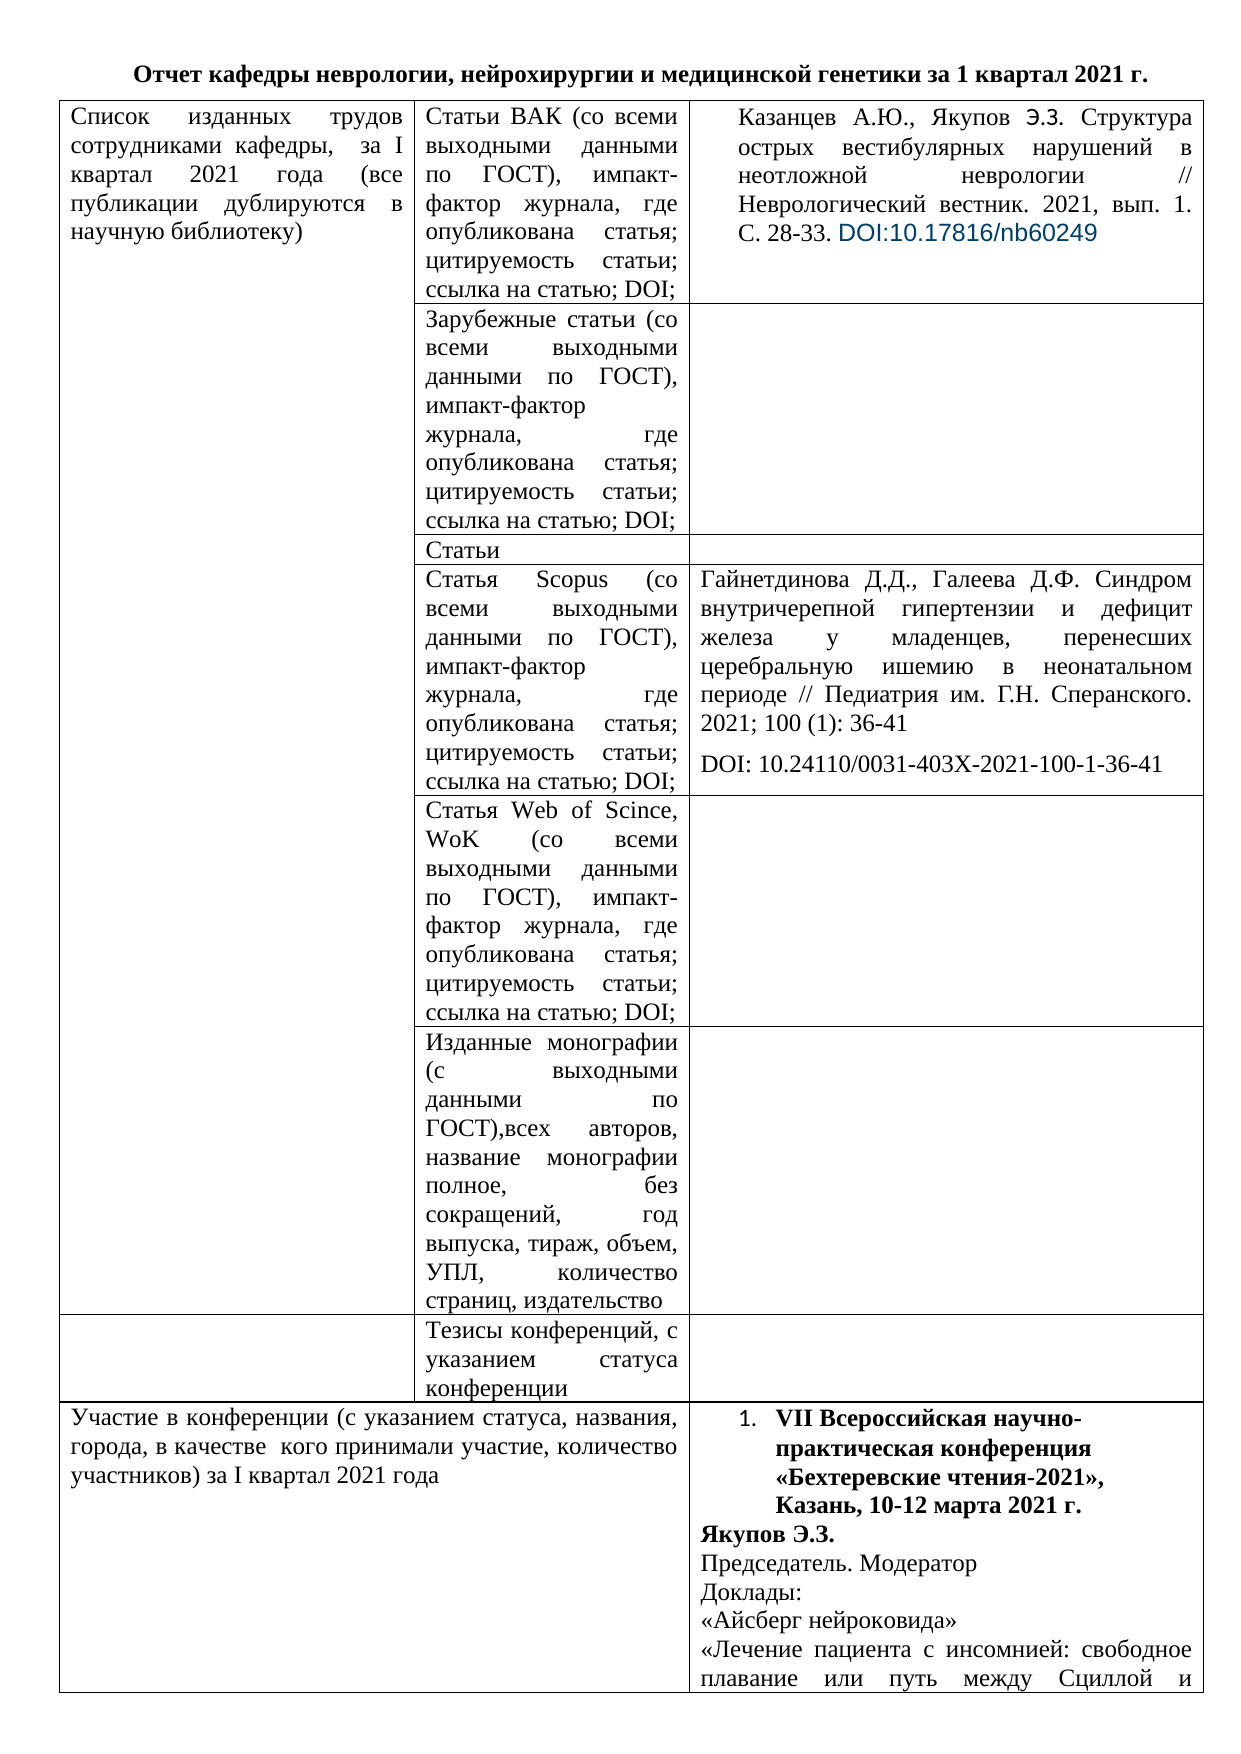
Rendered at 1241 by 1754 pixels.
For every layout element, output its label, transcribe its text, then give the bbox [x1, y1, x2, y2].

table_cell Тезисы конференций, с указанием статуса конференции [415, 1315, 689, 1401]
table_cell Зарубежные статьи (со всеми выходными данными по ГОСТ), импакт-фактор журнала, где опубликована статья; цитируемость статьи; ссылка на статью; DOI; [415, 304, 689, 534]
table_header Список изданных трудов сотрудниками кафедры, за I квартал 2021 года (все публикации дублируются в научную библиотеку) [60, 101, 414, 1314]
table_cell Изданные монографии (с выходными данными по ГОСТ),всех авторов, название монографии полное, без сокращений, год выпуска, тираж, объем, УПЛ, количество страниц, издательство [415, 1027, 689, 1314]
table_cell [690, 535, 1203, 563]
table_cell VII Всероссийская научно-практическая конференция «Бехтеревские чтения-2021», Казань, 10-12 марта 2021 г. Якупов Э.З. Председатель. Модератор Доклады: «Айсберг нейроковида» «Лечение пациента с инсомнией: свободное плавание или путь между Сциллой и [690, 1403, 1203, 1692]
table_cell [690, 796, 1203, 1026]
table_cell [690, 1315, 1203, 1401]
table_header Статьи ВАК (со всеми выходными данными по ГОСТ), импакт-фактор журнала, где опубликована статья; цитируемость статьи; ссылка на статью; DOI; [415, 101, 689, 303]
text Отчет кафедры неврологии, нейрохирургии и медицинской генетики за 1 квартал 2021 г. [59, 59, 1181, 88]
table_cell [60, 1315, 414, 1401]
table_cell Статья Scopus (со всеми выходными данными по ГОСТ), импакт-фактор журнала, где опубликована статья; цитируемость статьи; ссылка на статью; DOI; [415, 565, 689, 794]
table_cell Статьи [415, 535, 689, 563]
table_header Казанцев А.Ю., Якупов Э.З. Структура острых вестибулярных нарушений в неотложной неврологии // Неврологический вестник. 2021, вып. 1. С. 28-33. DOI:10.17816/nb60249 [690, 101, 1203, 303]
table_cell [690, 1027, 1203, 1314]
table_cell [690, 304, 1203, 534]
table_cell Гайнетдинова Д.Д., Галеева Д.Ф. Синдром внутричерепной гипертензии и дефицит железа у младенцев, перенесших церебральную ишемию в неонатальном периоде // Педиатрия им. Г.Н. Сперанского. 2021; 100 (1): 36-41 DOI: 10.24110/0031-403X-2021-100-1-36-41 [690, 565, 1203, 794]
table_cell Статья Web of Scince, WoK (со всеми выходными данными по ГОСТ), импакт-фактор журнала, где опубликована статья; цитируемость статьи; ссылка на статью; DOI; [415, 796, 689, 1026]
table_cell Участие в конференции (с указанием статуса, названия, города, в качестве кого принимали участие, количество участников) за I квартал 2021 года [60, 1403, 689, 1692]
